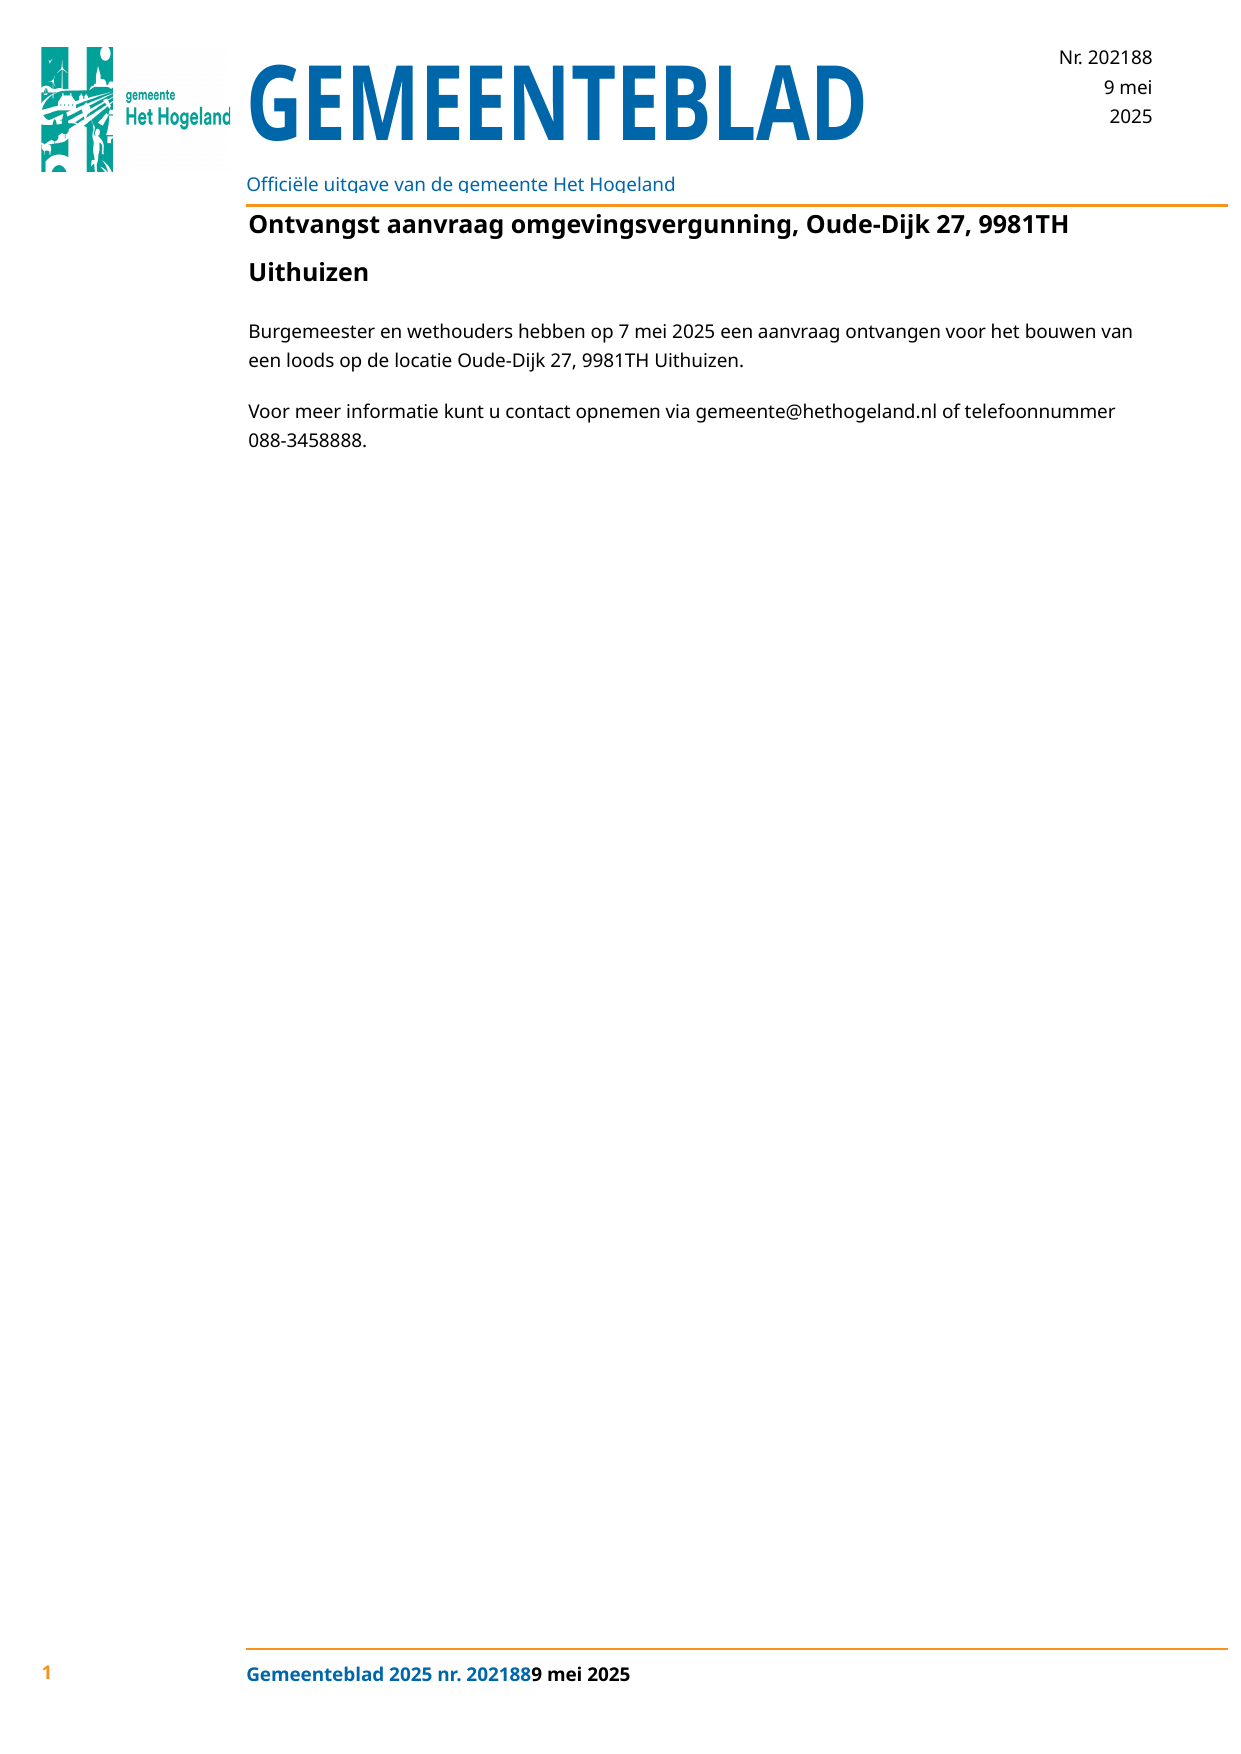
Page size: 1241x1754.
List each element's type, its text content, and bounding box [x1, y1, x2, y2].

text Ontvangst aanvraag omgevingsvergunning, Oude-Dijk 27, 9981TH Uithuizen [248, 207, 1152, 288]
picture [41, 47, 231, 172]
text Burgemeester en wethouders hebben op 7 mei 2025 een aanvraag ontvangen voor het bouwen van een loods op de locatie Oude-Dijk 27, 9981TH Uithuizen. [248, 318, 1152, 373]
text Voor meer informatie kunt u contact opnemen via gemeente@hethogeland.nl of telefoonnummer 088-3458888. [248, 398, 1152, 453]
